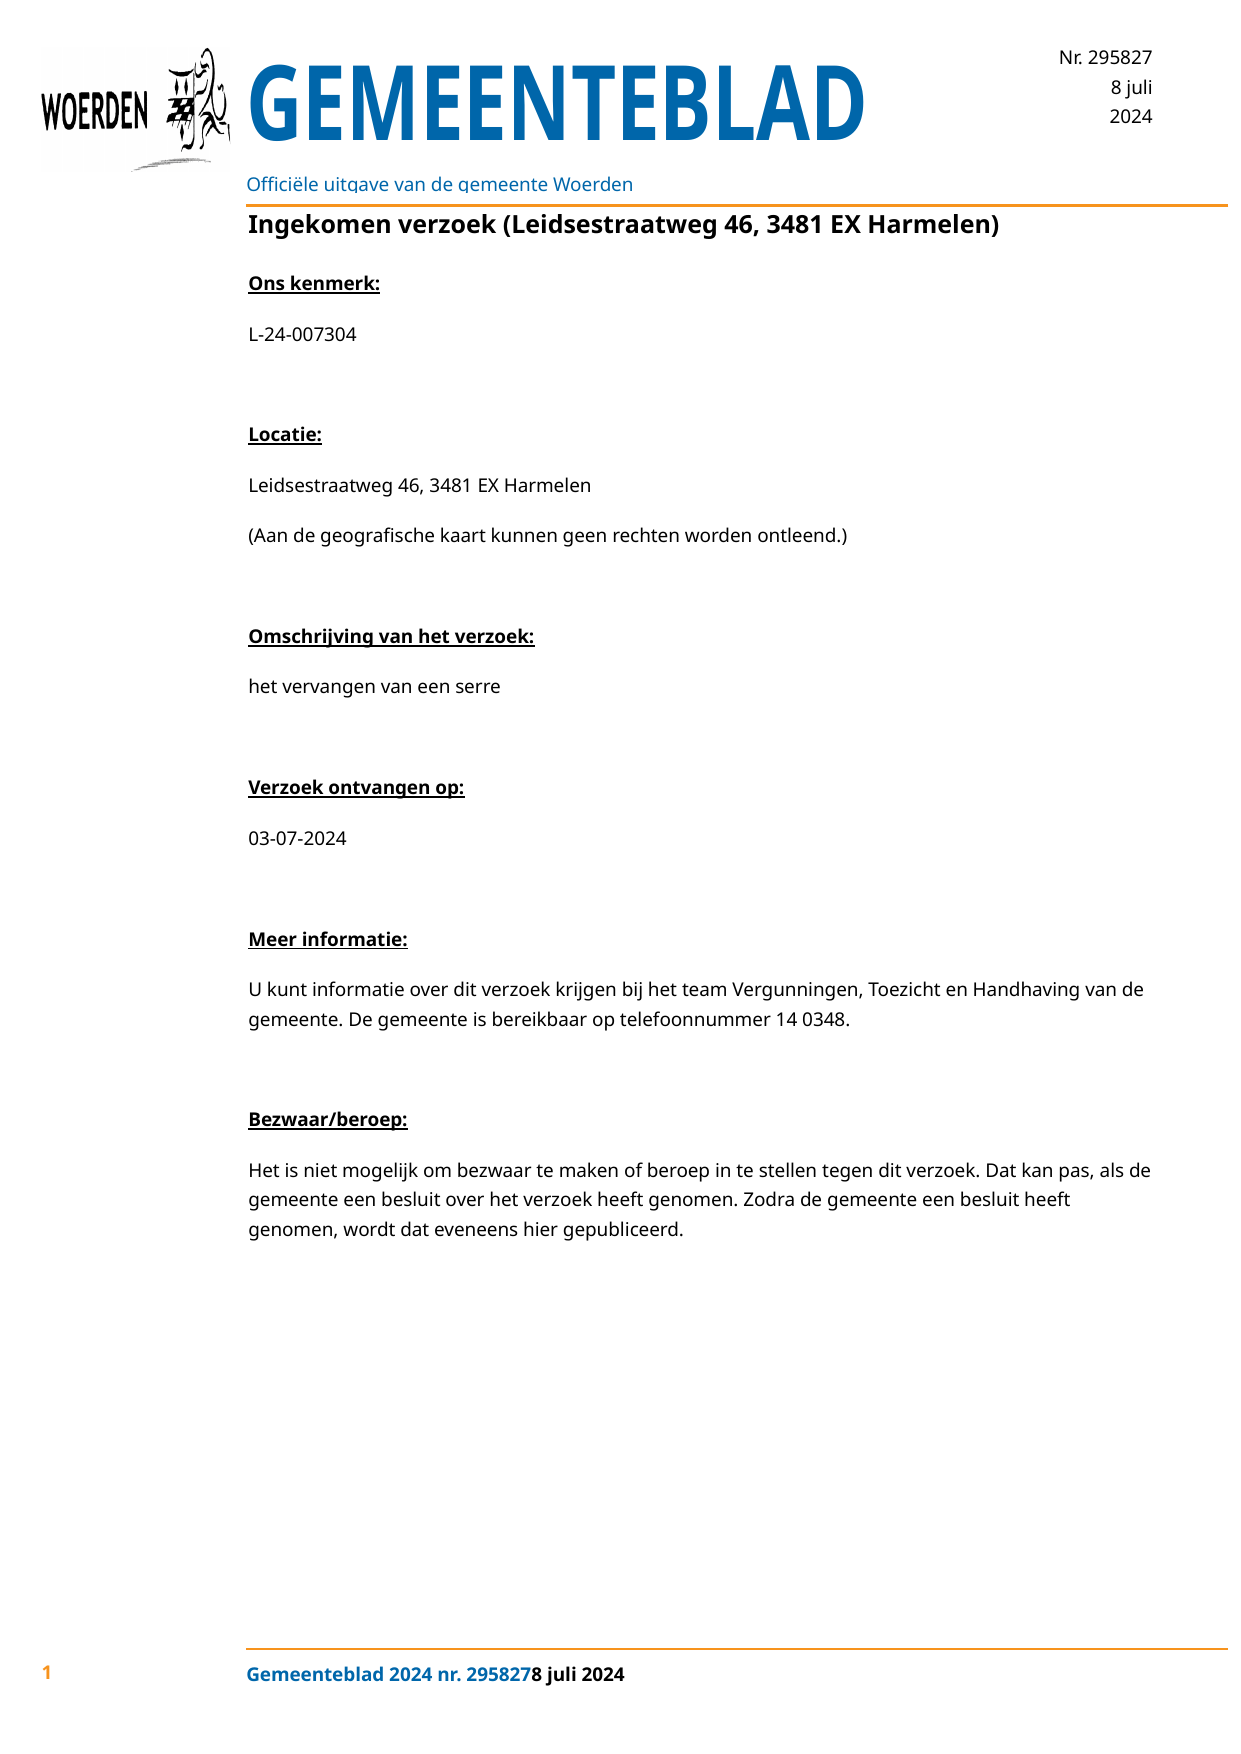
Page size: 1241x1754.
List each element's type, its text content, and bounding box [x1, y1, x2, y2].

text U kunt informatie over dit verzoek krijgen bij het team Vergunningen, Toezicht en Handhaving van de gemeente. De gemeente is bereikbaar op telefoonnummer 14 0348. [248, 976, 1152, 1031]
text L-24-007304 [248, 321, 1152, 346]
picture [41, 47, 231, 172]
text het vervangen van een serre [248, 674, 1152, 699]
text Bezwaar/beroep: [248, 1107, 1152, 1132]
text Omschrijving van het verzoek: [248, 623, 1152, 649]
text Ons kenmerk: [248, 270, 1152, 296]
text Locatie: [248, 422, 1152, 447]
text Verzoek ontvangen op: [248, 774, 1152, 800]
text Leidsestraatweg 46, 3481 EX Harmelen [248, 472, 1152, 498]
text (Aan de geografische kaart kunnen geen rechten worden ontleend.) [248, 522, 1152, 548]
text Ingekomen verzoek (Leidsestraatweg 46, 3481 EX Harmelen) [248, 207, 1152, 241]
text Meer informatie: [248, 926, 1152, 951]
text Het is niet mogelijk om bezwaar te maken of beroep in te stellen tegen dit verzoek. Dat kan pas, als de gemeente een besluit over het verzoek heeft genomen. Zodra de gemeente een besluit heeft genomen, wordt dat eveneens hier gepubliceerd. [248, 1157, 1152, 1242]
text 03-07-2024 [248, 825, 1152, 851]
